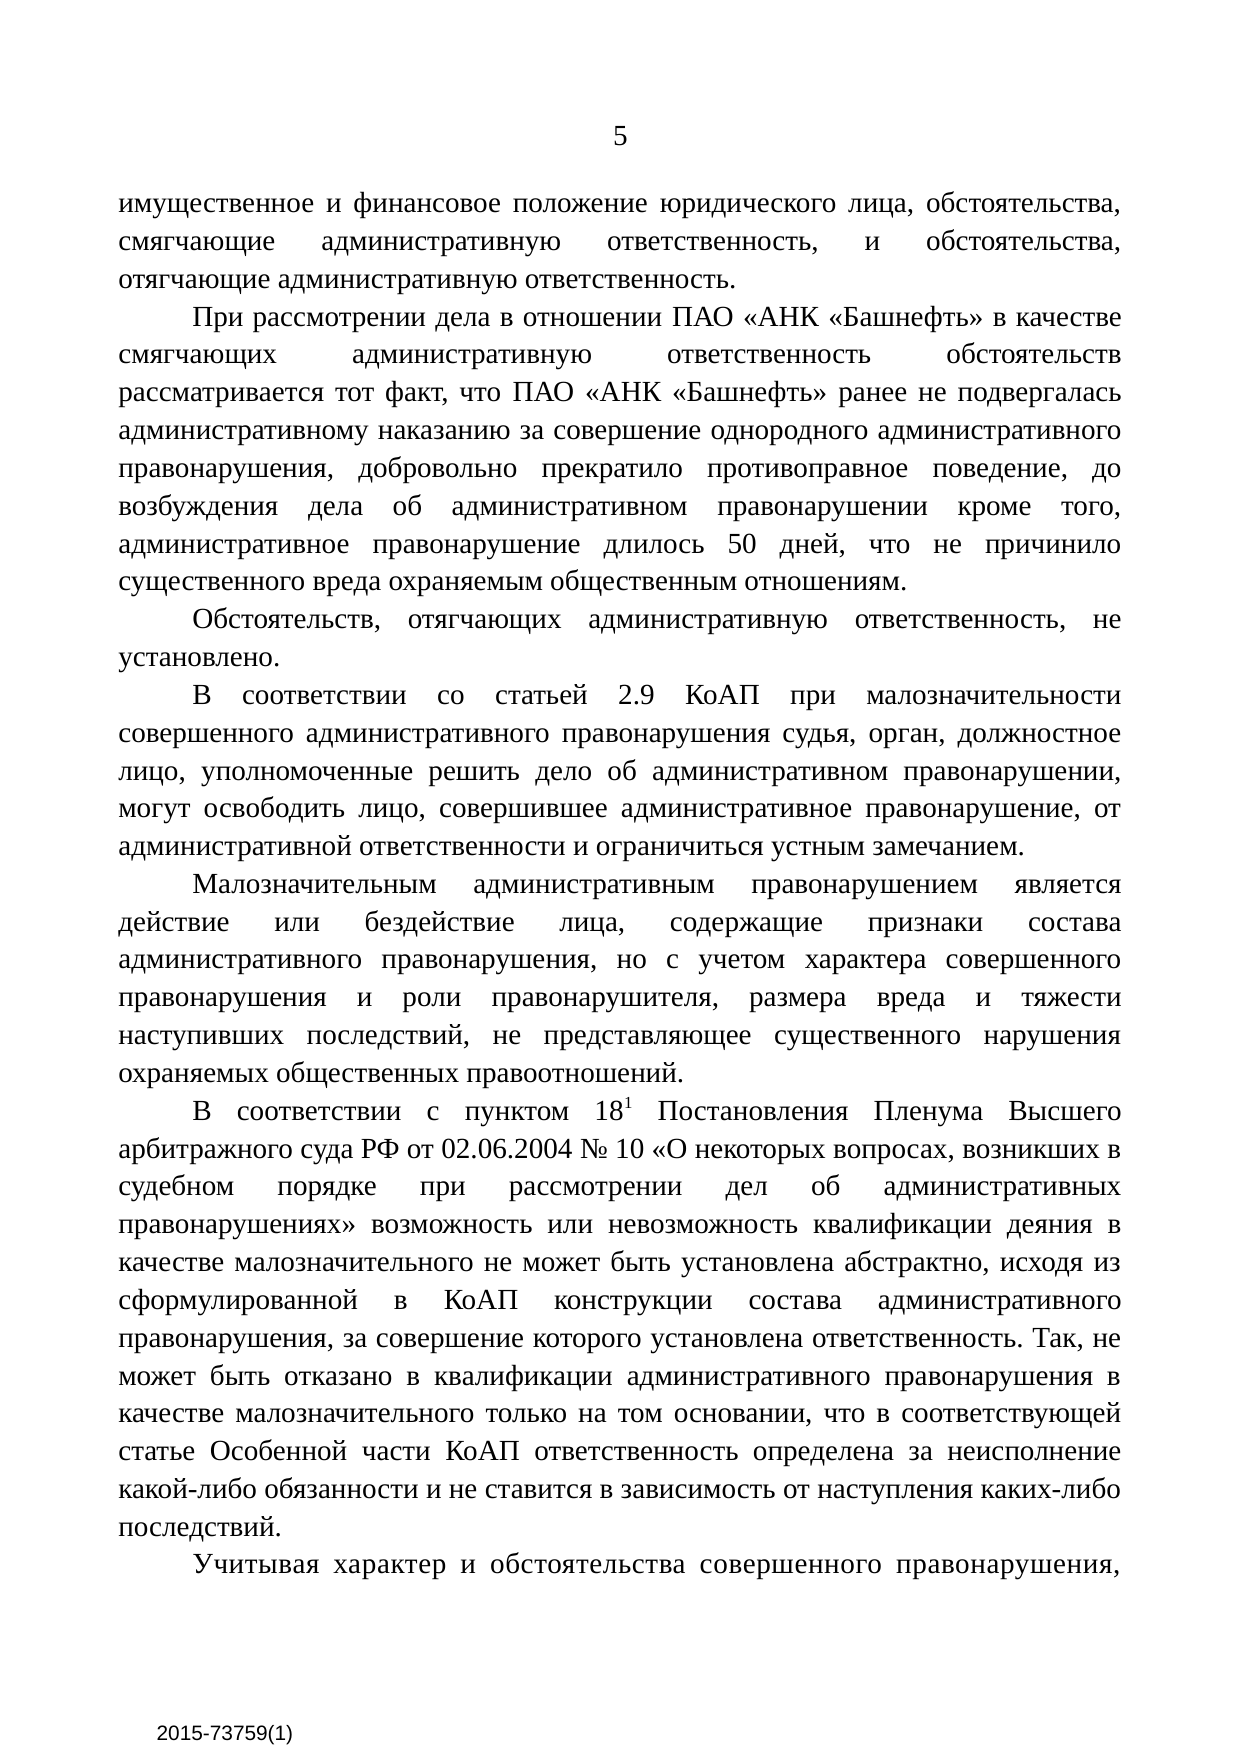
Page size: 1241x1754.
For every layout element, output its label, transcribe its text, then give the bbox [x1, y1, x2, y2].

text В соответствии со статьей 2.9 КоАП при малозначительности совершенного административного правонарушения судья, орган, должностное лицо, уполномоченные решить дело об административном правонарушении, могут освободить лицо, совершившее административное правонарушение, от административной ответственности и ограничиться устным замечанием. [118, 673, 1122, 862]
text При рассмотрении дела в отношении ПАО «АНК «Башнефть» в качестве смягчающих административную ответственность обстоятельств рассматривается тот факт, что ПАО «АНК «Башнефть» ранее не подвергалась административному наказанию за совершение однородного административного правонарушения, добровольно прекратило противоправное поведение, до возбуждения дела об административном правонарушении кроме того, административное правонарушение длилось 50 дней, что не причинило существенного вреда охраняемым общественным отношениям. [118, 294, 1122, 597]
text Обстоятельств, отягчающих административную ответственность, не установлено. [118, 597, 1122, 673]
text Учитывая характер и обстоятельства совершенного правонарушения, [118, 1542, 1122, 1580]
text В соответствии с пунктом 181 Постановления Пленума Высшего арбитражного суда РФ от 02.06.2004 № 10 «О некоторых вопросах, возникших в судебном порядке при рассмотрении дел об административных правонарушениях» возможность или невозможность квалификации деяния в качестве малозначительного не может быть установлена абстрактно, исходя из сформулированной в КоАП конструкции состава административного правонарушения, за совершение которого установлена ответственность. Так, не может быть отказано в квалификации административного правонарушения в качестве малозначительного только на том основании, что в соответствующей статье Особенной части КоАП ответственность определена за неисполнение какой-либо обязанности и не ставится в зависимость от наступления каких-либо последствий. [118, 1089, 1122, 1542]
text Малозначительным административным правонарушением является действие или бездействие лица, содержащие признаки состава административного правонарушения, но с учетом характера совершенного правонарушения и роли правонарушителя, размера вреда и тяжести наступивших последствий, не представляющее существенного нарушения охраняемых общественных правоотношений. [118, 862, 1122, 1089]
text имущественное и финансовое положение юридического лица, обстоятельства, смягчающие административную ответственность, и обстоятельства, отягчающие административную ответственность. [118, 181, 1122, 294]
